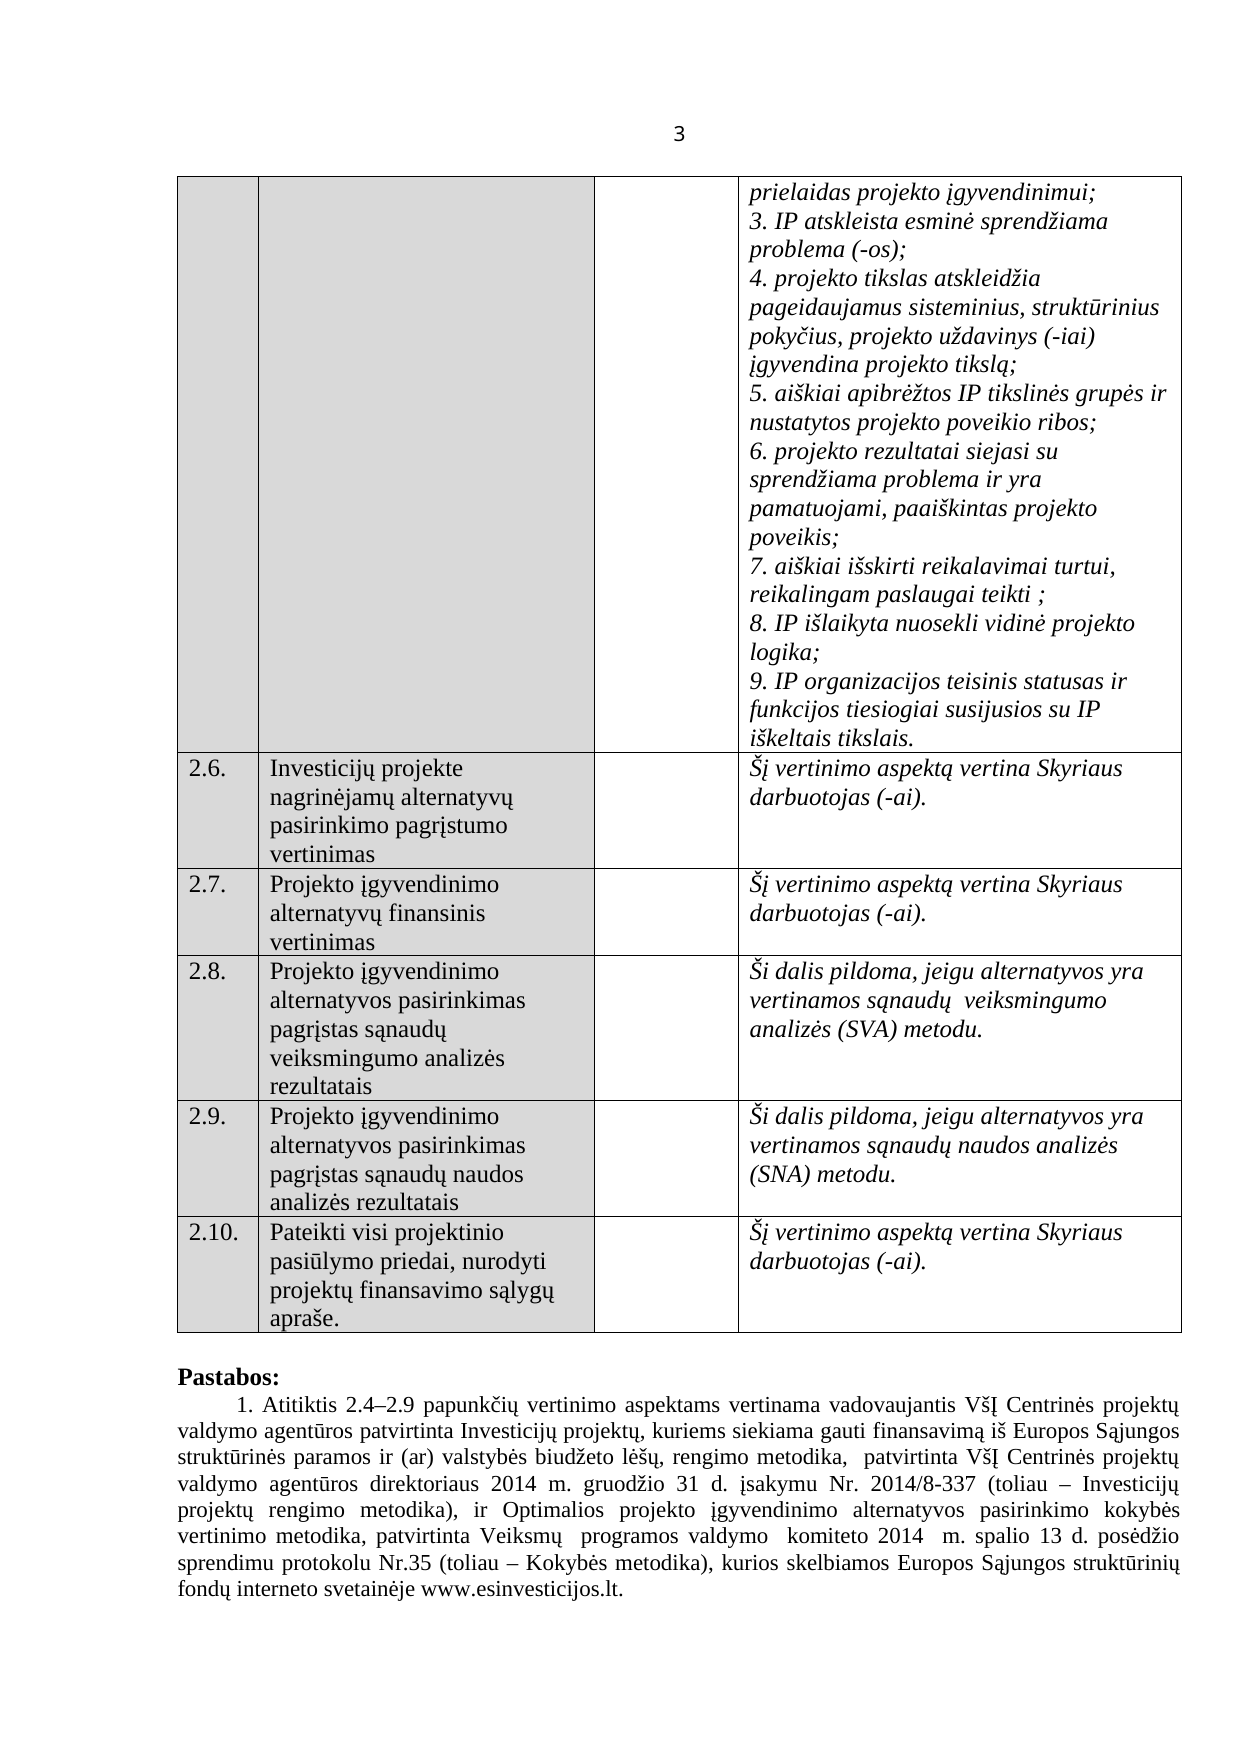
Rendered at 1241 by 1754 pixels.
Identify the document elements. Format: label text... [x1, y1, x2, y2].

table_cell Pateikti visi projektinio pasiūlymo priedai, nurodyti projektų finansavimo sąlygų apraše. [259, 1217, 594, 1332]
table_cell [595, 869, 738, 955]
text Pastabos: [177, 1362, 1181, 1391]
table_cell 2.6. [178, 753, 258, 868]
table_cell 2.7. [178, 869, 258, 955]
table_cell Projekto įgyvendinimo alternatyvos pasirinkimas pagrįstas sąnaudų naudos analizės rezultatais [259, 1101, 594, 1216]
table_cell prielaidas projekto įgyvendinimui; 3. IP atskleista esminė sprendžiama problema (-os); 4. projekto tikslas atskleidžia pageidaujamus sisteminius, struktūrinius pokyčius, projekto uždavinys (-iai) įgyvendina projekto tikslą; 5. aiškiai apibrėžtos IP tikslinės grupės ir nustatytos projekto poveikio ribos; 6. projekto rezultatai siejasi su sprendžiama problema ir yra pamatuojami, paaiškintas projekto poveikis; 7. aiškiai išskirti reikalavimai turtui, reikalingam paslaugai teikti ; 8. IP išlaikyta nuosekli vidinė projekto logika; 9. IP organizacijos teisinis statusas ir funkcijos tiesiogiai susijusios su IP iškeltais tikslais. [739, 177, 1181, 752]
table_cell 2.10. [178, 1217, 258, 1332]
table_cell Ši dalis pildoma, jeigu alternatyvos yra vertinamos sąnaudų veiksmingumo analizės (SVA) metodu. [739, 956, 1181, 1100]
text 1. Atitiktis 2.4–2.9 papunkčių vertinimo aspektams vertinama vadovaujantis VšĮ Centrinės projektų valdymo agentūros patvirtinta Investicijų projektų, kuriems siekiama gauti finansavimą iš Europos Sąjungos struktūrinės paramos ir (ar) valstybės biudžeto lėšų, rengimo metodika, patvirtinta VšĮ Centrinės projektų valdymo agentūros direktoriaus 2014 m. gruodžio 31 d. įsakymu Nr. 2014/8-337 (toliau – Investicijų projektų rengimo metodika), ir Optimalios projekto įgyvendinimo alternatyvos pasirinkimo kokybės vertinimo metodika, patvirtinta Veiksmų programos valdymo komiteto 2014 m. spalio 13 d. posėdžio sprendimu protokolu Nr.35 (toliau – Kokybės metodika), kurios skelbiamos Europos Sąjungos struktūrinių fondų interneto svetainėje www.esinvesticijos.lt. [177, 1391, 1181, 1602]
table_cell [595, 956, 738, 1100]
table_cell Ši dalis pildoma, jeigu alternatyvos yra vertinamos sąnaudų naudos analizės (SNA) metodu. [739, 1101, 1181, 1216]
table_cell 2.9. [178, 1101, 258, 1216]
table_cell [595, 1101, 738, 1216]
table_cell 2.8. [178, 956, 258, 1100]
table_cell [595, 753, 738, 868]
table_cell [595, 177, 738, 752]
table_cell [259, 177, 594, 752]
table_cell Investicijų projekte nagrinėjamų alternatyvų pasirinkimo pagrįstumo vertinimas [259, 753, 594, 868]
table_cell [178, 177, 258, 752]
table_cell Projekto įgyvendinimo alternatyvų finansinis vertinimas [259, 869, 594, 955]
table_cell Projekto įgyvendinimo alternatyvos pasirinkimas pagrįstas sąnaudų veiksmingumo analizės rezultatais [259, 956, 594, 1100]
table_cell [595, 1217, 738, 1332]
table_cell Šį vertinimo aspektą vertina Skyriaus darbuotojas (-ai). [739, 753, 1181, 868]
table_cell Šį vertinimo aspektą vertina Skyriaus darbuotojas (-ai). [739, 869, 1181, 955]
table_cell Šį vertinimo aspektą vertina Skyriaus darbuotojas (-ai). [739, 1217, 1181, 1332]
